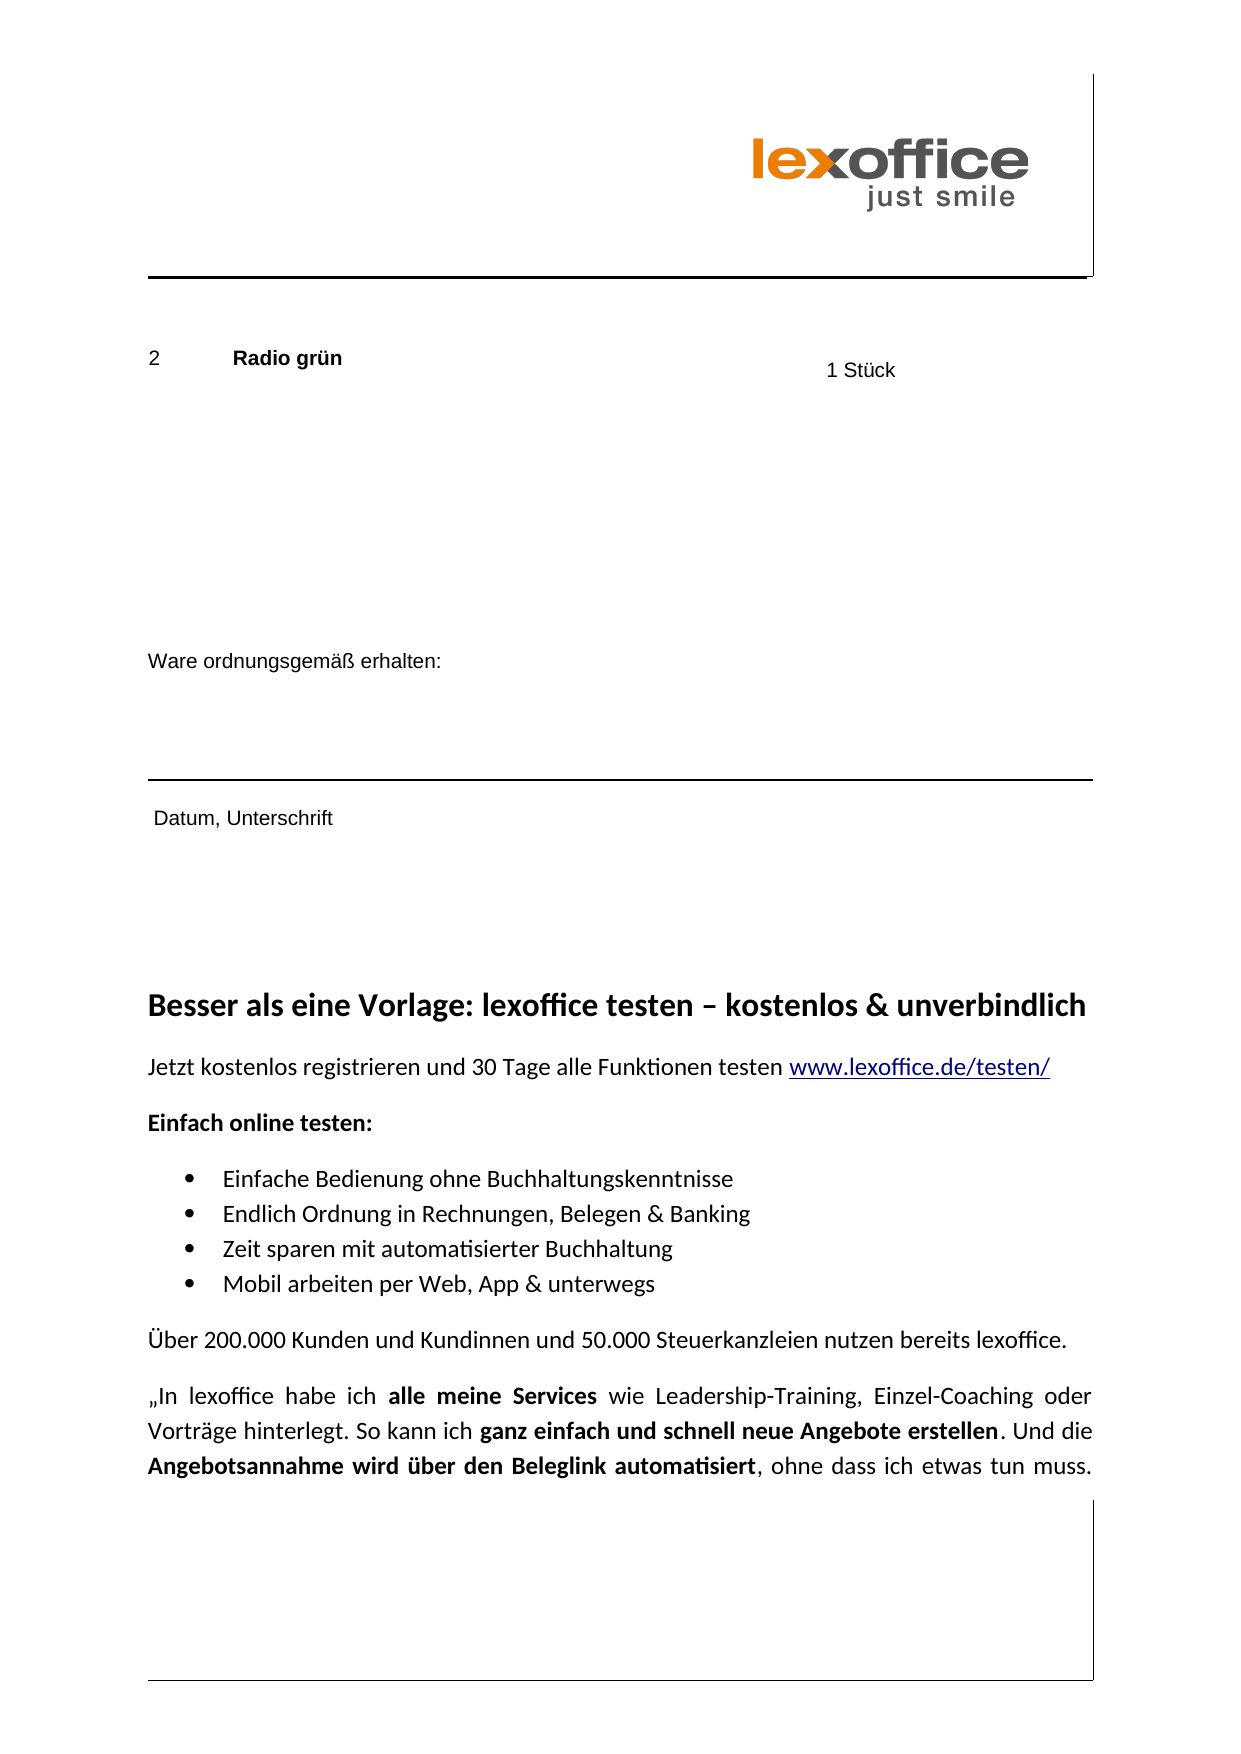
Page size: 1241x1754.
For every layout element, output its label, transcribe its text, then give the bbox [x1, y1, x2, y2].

list Einfache Bedienung ohne Buchhaltungskenntnisse [185, 1163, 1093, 1194]
text Ware ordnungsgemäß erhalten: [148, 649, 1093, 673]
text Einfach online testen: [148, 1107, 1093, 1138]
text Über 200.000 Kunden und Kundinnen und 50.000 Steuerkanzleien nutzen bereits lexoffice. [148, 1324, 1093, 1354]
table_cell [634, 279, 1087, 337]
list Mobil arbeiten per Web, App & unterwegs [185, 1268, 1093, 1299]
table_cell [222, 337, 233, 427]
table_header [298, 702, 1093, 779]
text „In lexoffice habe ich alle meine Services wie Leadership-Training, Einzel-Coaching oder Vorträge hinterlegt. So kann ich ganz einfach und schnell neue Angebote erstellen. Und die Angebotsannahme wird über den Beleglink automatisiert, ohne dass ich etwas tun muss. [148, 1380, 1093, 1480]
text Datum, Unterschrift [148, 806, 1093, 830]
table_cell [148, 279, 222, 337]
table_cell 2 [148, 337, 222, 427]
table_cell [148, 427, 1087, 490]
text Jetzt kostenlos registrieren und 30 Tage alle Funktionen testen www.lexoffice.de/testen/ [148, 1052, 1093, 1082]
table_cell [148, 490, 1087, 552]
list Zeit sparen mit automatisierter Buchhaltung [185, 1233, 1093, 1264]
table_cell [233, 279, 634, 337]
table_cell Radio grün [233, 337, 634, 427]
text Besser als eine Vorlage: lexoffice testen – kostenlos & unverbindlich [148, 984, 1093, 1025]
table_cell 1 Stück [634, 337, 1087, 427]
table_header [148, 702, 298, 779]
list Endlich Ordnung in Rechnungen, Belegen & Banking [185, 1198, 1093, 1229]
table_cell [222, 279, 233, 337]
